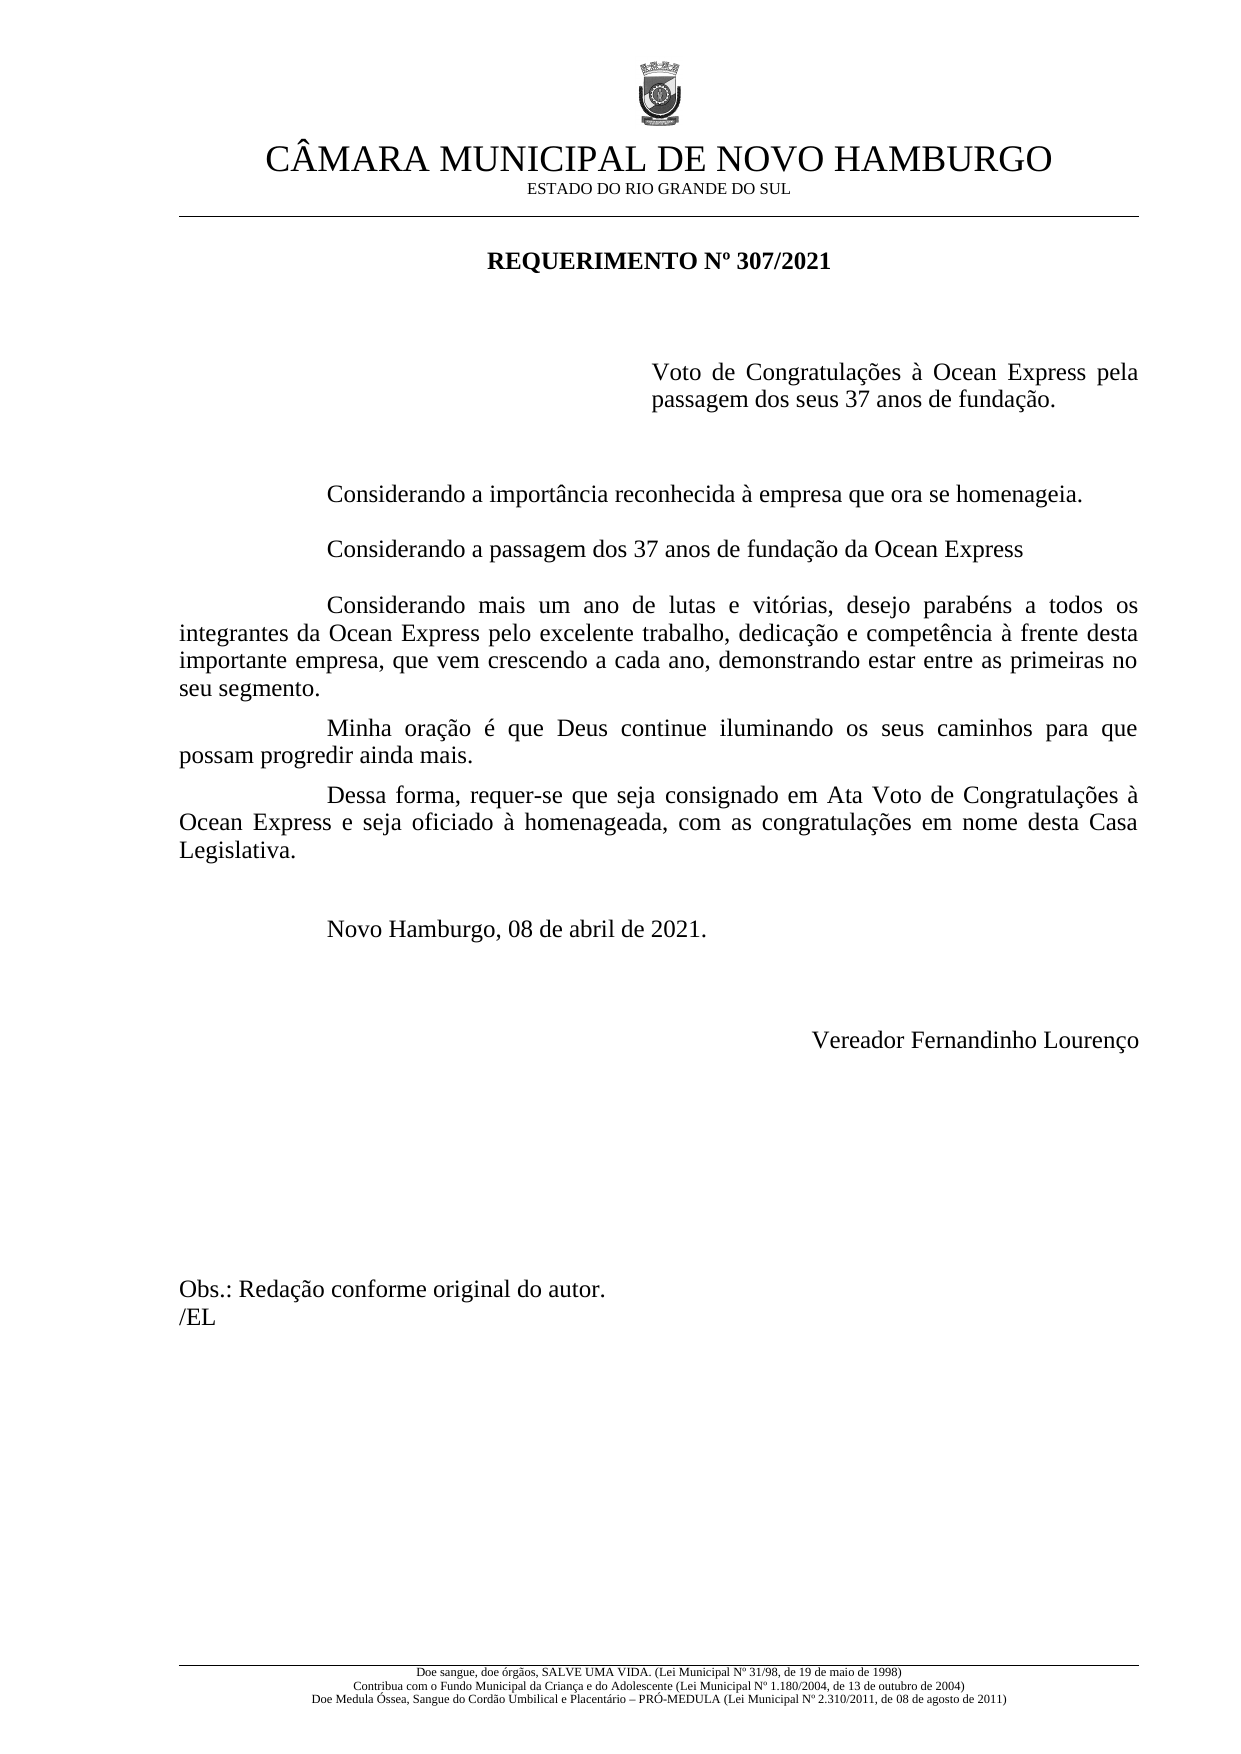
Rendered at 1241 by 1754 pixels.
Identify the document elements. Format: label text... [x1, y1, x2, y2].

text Minha oração é que Deus continue iluminando os seus caminhos para que possam progredir ainda mais. [179, 714, 1139, 769]
text Considerando a importância reconhecida à empresa que ora se homenageia. [179, 480, 1139, 508]
text Vereador Fernandinho Lourenço [179, 1026, 1139, 1054]
text /EL [179, 1303, 1139, 1331]
text Obs.: Redação conforme original do autor. [179, 1275, 1139, 1303]
text Considerando a passagem dos 37 anos de fundação da Ocean Express [179, 536, 1139, 563]
text Voto de Congratulações à Ocean Express pela passagem dos seus 37 anos de fundação. [651, 358, 1139, 413]
text Considerando mais um ano de lutas e vitórias, desejo parabéns a todos os integrantes da Ocean Express pelo excelente trabalho, dedicação e competência à frente desta importante empresa, que vem crescendo a cada ano, demonstrando estar entre as primeiras no seu segmento. [179, 591, 1139, 702]
text Novo Hamburgo, 08 de abril de 2021. [179, 915, 1139, 943]
text REQUERIMENTO Nº 307/2021 [179, 247, 1139, 274]
text Dessa forma, requer-se que seja consignado em Ata Voto de Congratulações à Ocean Express e seja oficiado à homenageada, com as congratulações em nome desta Casa Legislativa. [179, 781, 1139, 864]
